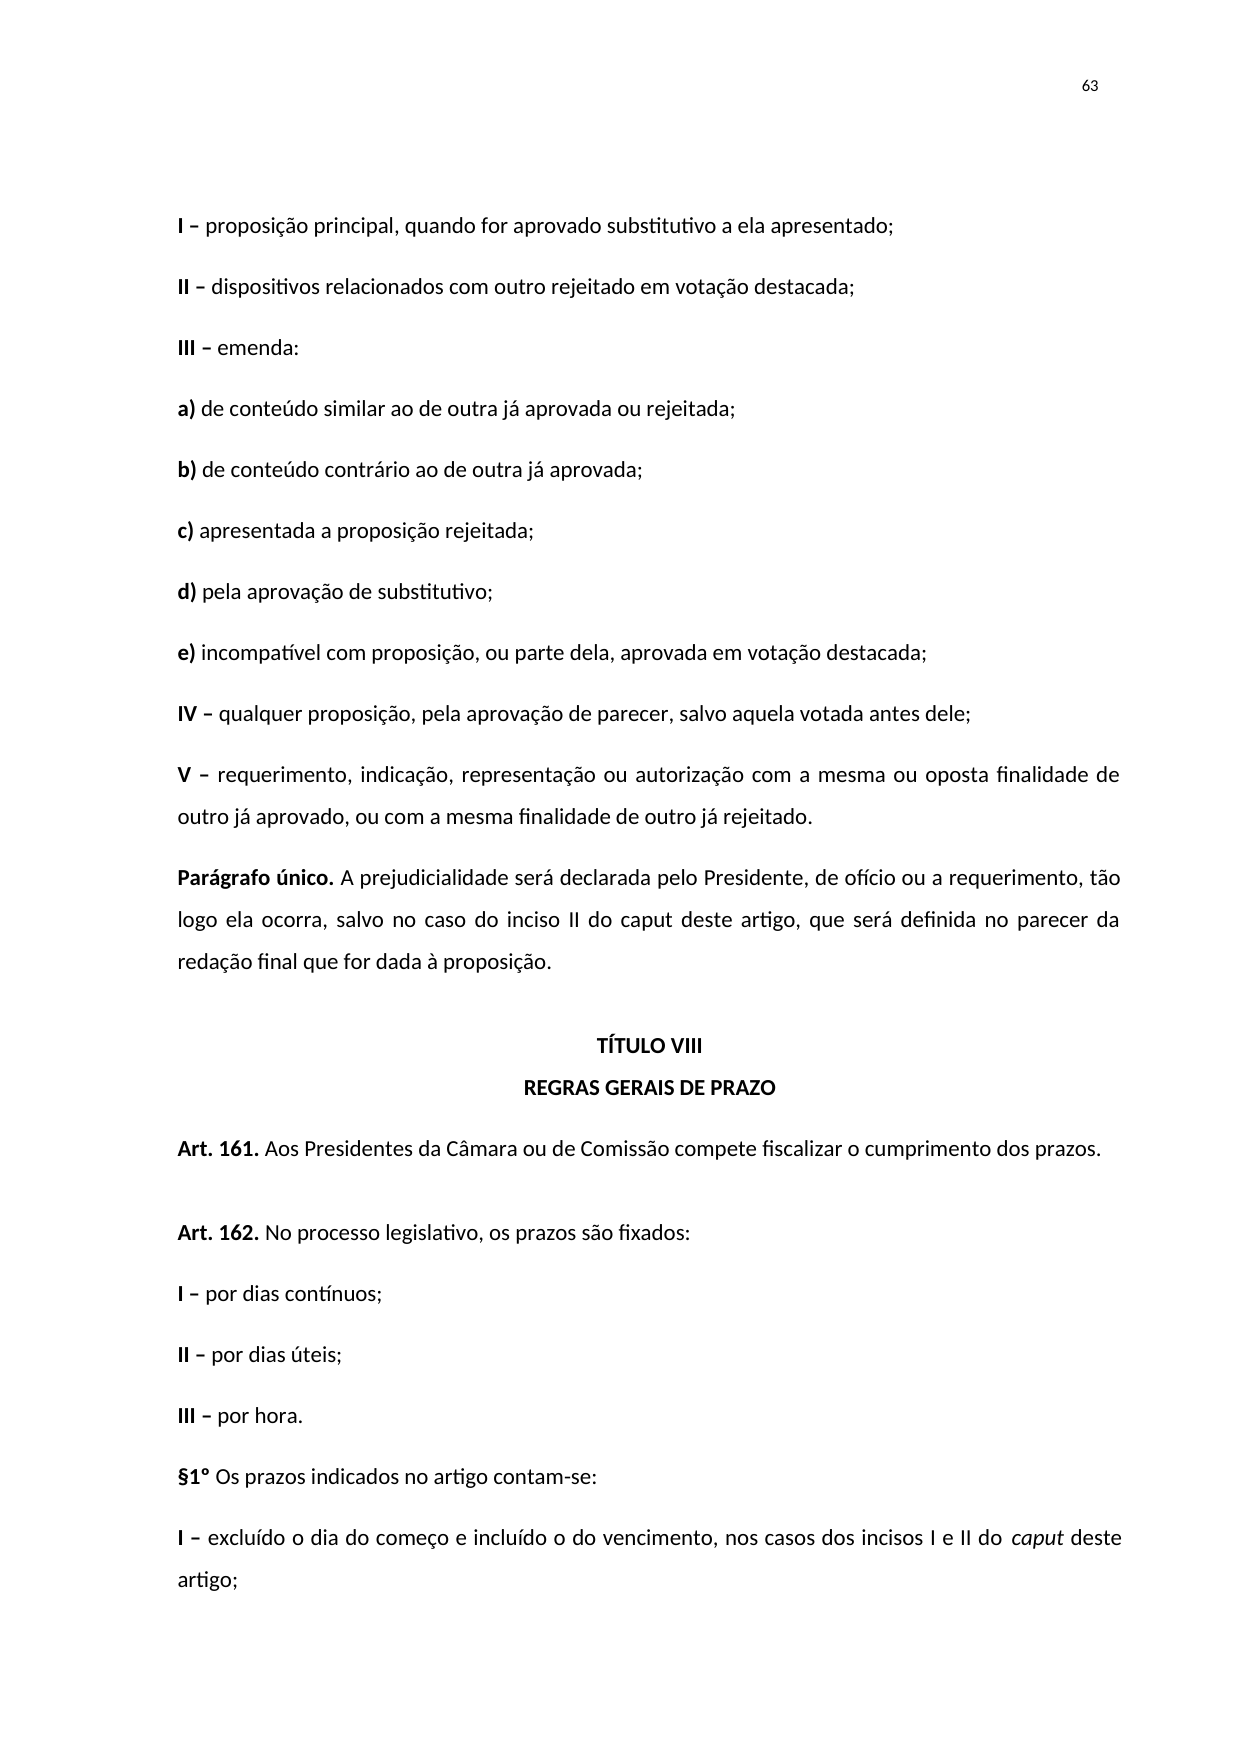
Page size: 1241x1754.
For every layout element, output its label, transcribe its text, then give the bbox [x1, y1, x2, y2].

text III – emenda: [177, 333, 1122, 361]
text II – por dias úteis; [177, 1340, 1122, 1368]
text §1º Os prazos indicados no artigo contam-se: [177, 1462, 1122, 1491]
text a) de conteúdo similar ao de outra já aprovada ou rejeitada; [177, 394, 1122, 422]
text d) pela aprovação de substitutivo; [177, 577, 1122, 605]
text III – por hora. [177, 1401, 1122, 1429]
text b) de conteúdo contrário ao de outra já aprovada; [177, 455, 1122, 483]
text REGRAS GERAIS DE PRAZO [177, 1073, 1122, 1101]
text Art. 161. Aos Presidentes da Câmara ou de Comissão compete fiscalizar o cumprimento dos prazos. [177, 1134, 1122, 1162]
text e) incompatível com proposição, ou parte dela, aprovada em votação destacada; [177, 638, 1122, 666]
text I – proposição principal, quando for aprovado substitutivo a ela apresentado; [177, 211, 1122, 239]
text c) apresentada a proposição rejeitada; [177, 516, 1122, 544]
text I – excluído o dia do começo e incluído o do vencimento, nos casos dos incisos I e II do caput deste artigo; [177, 1523, 1122, 1593]
text Parágrafo único. A prejudicialidade será declarada pelo Presidente, de ofício ou a requerimento, tão logo ela ocorra, salvo no caso do inciso II do caput deste artigo, que será definida no parecer da redação final que for dada à proposição. [177, 863, 1122, 975]
text V – requerimento, indicação, representação ou autorização com a mesma ou oposta finalidade de outro já aprovado, ou com a mesma finalidade de outro já rejeitado. [177, 760, 1122, 830]
text Art. 162. No processo legislativo, os prazos são fixados: [177, 1218, 1122, 1246]
text II – dispositivos relacionados com outro rejeitado em votação destacada; [177, 272, 1122, 300]
text IV – qualquer proposição, pela aprovação de parecer, salvo aquela votada antes dele; [177, 699, 1122, 727]
text TÍTULO VIII [177, 1031, 1122, 1059]
text I – por dias contínuos; [177, 1279, 1122, 1307]
